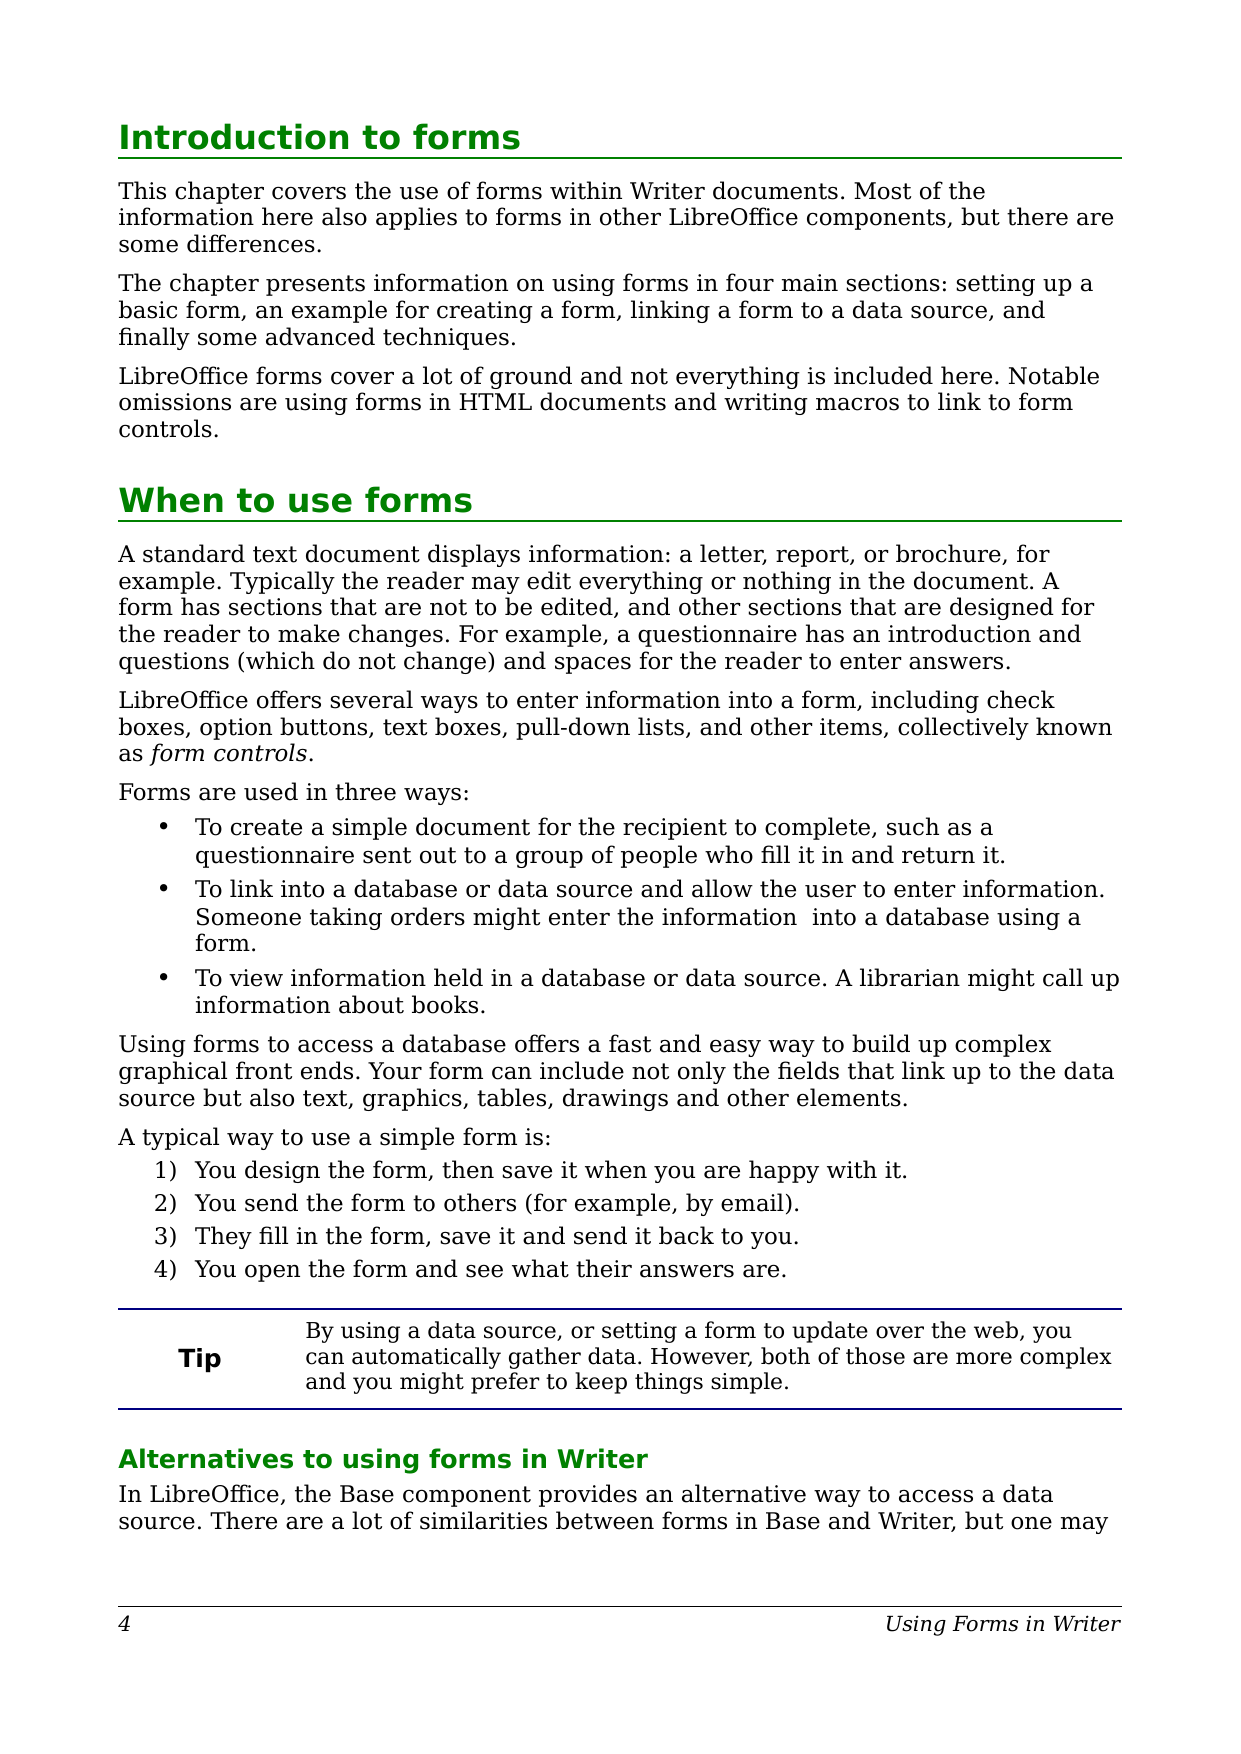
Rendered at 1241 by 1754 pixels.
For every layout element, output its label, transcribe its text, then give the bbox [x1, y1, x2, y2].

text LibreOffice forms cover a lot of ground and not everything is included here. Notable omissions are using forms in HTML documents and writing macros to link to form controls. [118, 363, 1122, 443]
list A typical way to use a simple form is: [118, 1124, 1122, 1151]
subtitle When to use forms [118, 481, 1122, 520]
list To view information held in a database or data source. A librarian might call up information about books. [156, 963, 1122, 1019]
list Forms are used in three ways: [118, 779, 1122, 806]
text Using forms to access a database offers a fast and easy way to build up complex graphical front ends. Your form can include not only the fields that link up to the data source but also text, graphics, tables, drawings and other elements. [118, 1032, 1122, 1112]
text This chapter covers the use of forms within Writer documents. Most of the information here also applies to forms in other LibreOffice components, but there are some differences. [118, 178, 1122, 258]
list You open the form and see what their answers are. [177, 1256, 1122, 1283]
text In LibreOffice, the Base component provides an alternative way to access a data source. There are a lot of similarities between forms in Base and Writer, but one may [118, 1481, 1122, 1535]
text A standard text document displays information: a letter, report, or brochure, for example. Typically the reader may edit everything or nothing in the document. A form has sections that are not to be edited, and other sections that are designed for the reader to make changes. For example, a questionnaire has an introduction and questions (which do not change) and spaces for the reader to enter answers. [118, 541, 1122, 674]
subtitle Alternatives to using forms in Writer [118, 1445, 1122, 1475]
list To link into a database or data source and allow the user to enter information. Someone taking orders might enter the information into a database using a form. [156, 875, 1122, 957]
table_header By using a data source, or setting a form to update over the web, you can automatically gather data. However, both of those are more complex and you might prefer to keep things simple. [281, 1310, 1122, 1408]
table_header Tip [118, 1310, 281, 1408]
text The chapter presents information on using forms in four main sections: setting up a basic form, an example for creating a form, linking a form to a data source, and finally some advanced techniques. [118, 270, 1122, 350]
text LibreOffice offers several ways to enter information into a form, including check boxes, option buttons, text boxes, pull-down lists, and other items, collectively known as form controls. [118, 687, 1122, 767]
list You design the form, then save it when you are happy with it. [177, 1157, 1122, 1184]
subtitle Introduction to forms [118, 118, 1122, 157]
list You send the form to others (for example, by email). [177, 1190, 1122, 1217]
list To create a simple document for the recipient to complete, such as a questionnaire sent out to a group of people who fill it in and return it. [156, 813, 1122, 868]
list They fill in the form, save it and send it back to you. [177, 1223, 1122, 1250]
